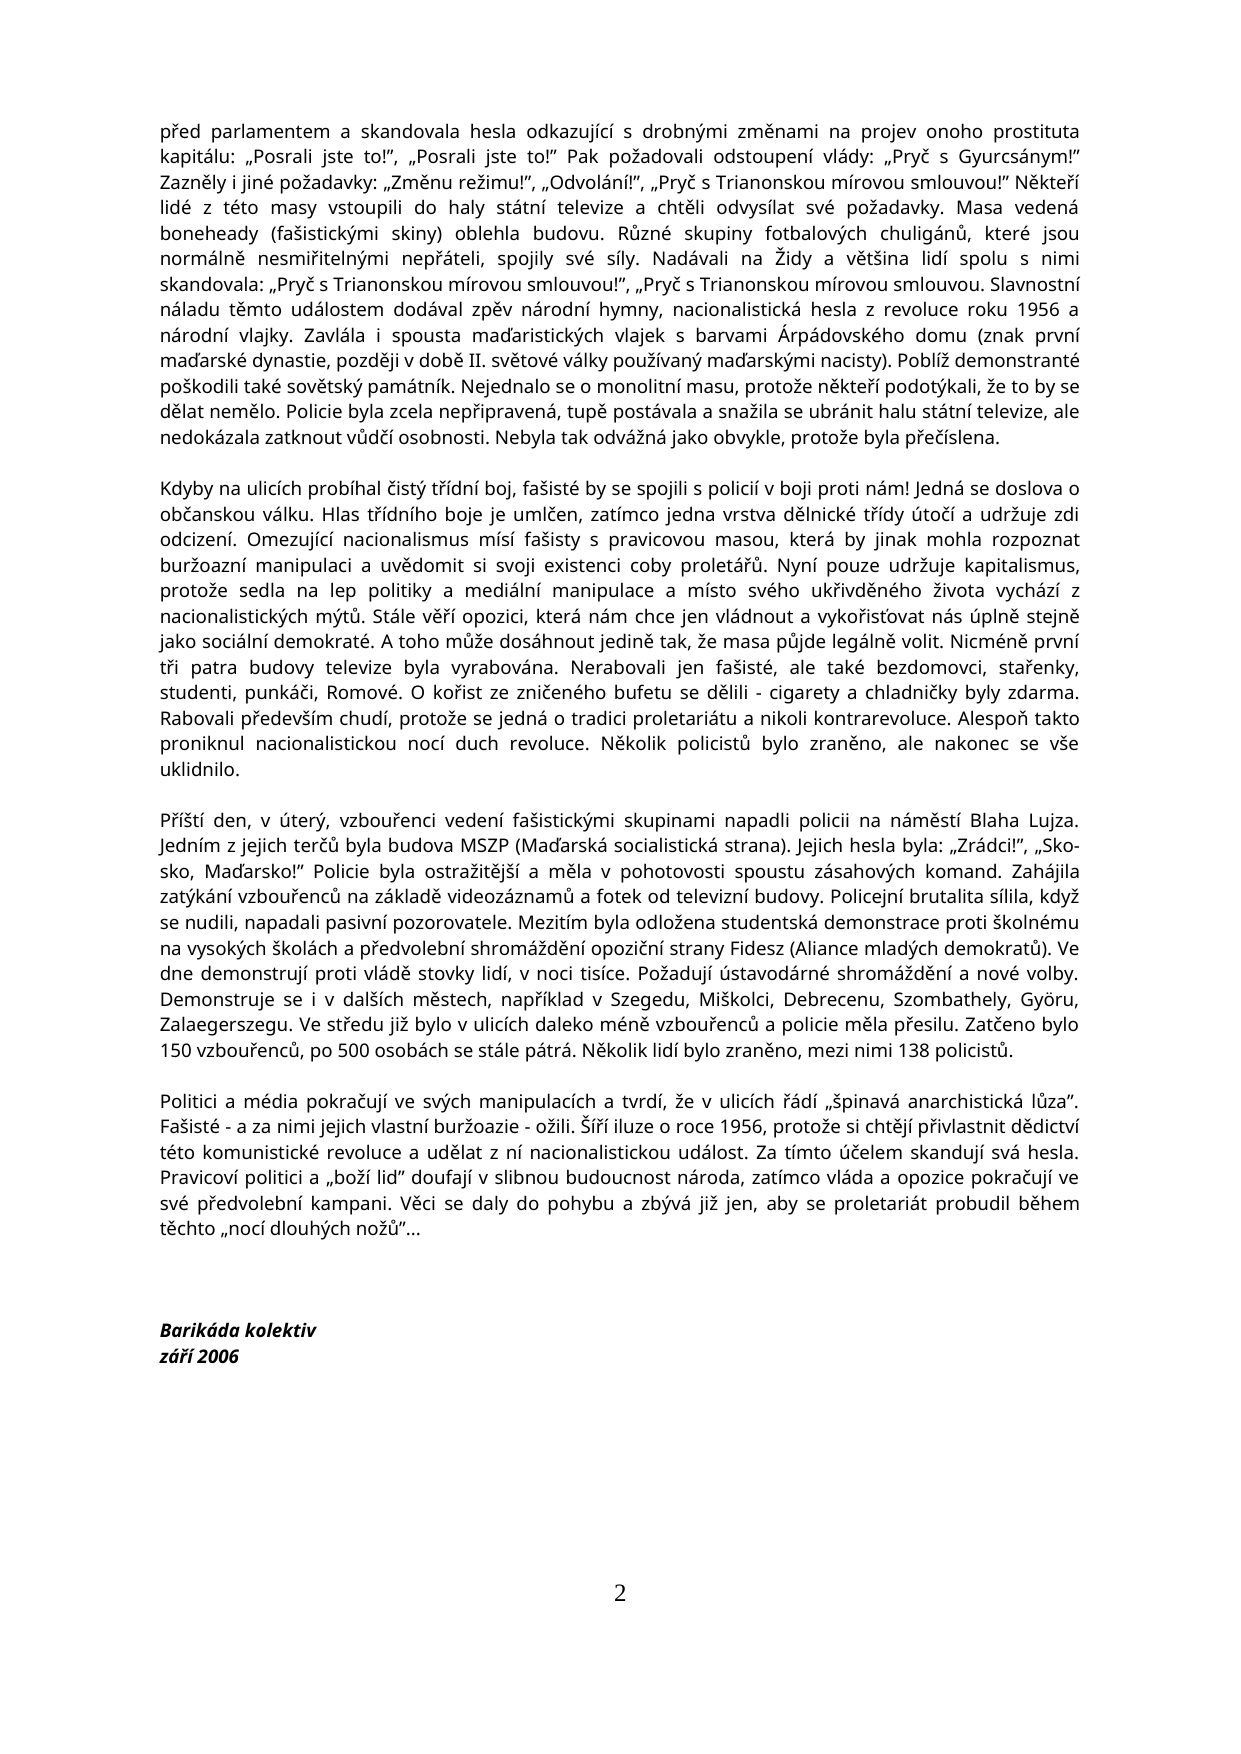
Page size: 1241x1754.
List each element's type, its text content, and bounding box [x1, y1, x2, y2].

text Politici a média pokračují ve svých manipulacích a tvrdí, že v ulicích řádí „špinavá anarchistická lůza”. Fašisté - a za nimi jejich vlastní buržoazie - ožili. Šíří iluze o roce 1956, protože si chtějí přivlastnit dědictví této komunistické revoluce a udělat z ní nacionalistickou událost. Za tímto účelem skandují svá hesla. Pravicoví politici a „boží lid” doufají v slibnou budoucnost národa, zatímco vláda a opozice pokračují ve své předvolební kampani. Věci se daly do pohybu a zbývá již jen, aby se proletariát probudil během těchto „nocí dlouhých nožů”... [159, 1088, 1081, 1241]
text před parlamentem a skandovala hesla odkazující s drobnými změnami na projev onoho prostituta kapitálu: „Posrali jste to!”, „Posrali jste to!” Pak požadovali odstoupení vlády: „Pryč s Gyurcsánym!” Zazněly i jiné požadavky: „Změnu režimu!”, „Odvolání!”, „Pryč s Trianonskou mírovou smlouvou!” Někteří lidé z této masy vstoupili do haly státní televize a chtěli odvysílat své požadavky. Masa vedená boneheady (fašistickými skiny) oblehla budovu. Různé skupiny fotbalových chuligánů, které jsou normálně nesmiřitelnými nepřáteli, spojily své síly. Nadávali na Židy a většina lidí spolu s nimi skandovala: „Pryč s Trianonskou mírovou smlouvou!”, „Pryč s Trianonskou mírovou smlouvou. Slavnostní náladu těmto událostem dodával zpěv národní hymny, nacionalistická hesla z revoluce roku 1956 a národní vlajky. Zavlála i spousta maďaristických vlajek s barvami Árpádovského domu (znak první maďarské dynastie, později v době II. světové války používaný maďarskými nacisty). Poblíž demonstranté poškodili také sovětský památník. Nejednalo se o monolitní masu, protože někteří podotýkali, že to by se dělat nemělo. Policie byla zcela nepřipravená, tupě postávala a snažila se ubránit halu státní televize, ale nedokázala zatknout vůdčí osobnosti. Nebyla tak odvážná jako obvykle, protože byla přečíslena. [159, 118, 1081, 450]
text Barikáda kolektiv [159, 1318, 1081, 1343]
text Příští den, v úterý, vzbouřenci vedení fašistickými skupinami napadli policii na náměstí Blaha Lujza. Jedním z jejich terčů byla budova MSZP (Maďarská socialistická strana). Jejich hesla byla: „Zrádci!”, „Sko-sko, Maďarsko!” Policie byla ostražitější a měla v pohotovosti spoustu zásahových komand. Zahájila zatýkání vzbouřenců na základě videozáznamů a fotek od televizní budovy. Policejní brutalita sílila, když se nudili, napadali pasivní pozorovatele. Mezitím byla odložena studentská demonstrace proti školnému na vysokých školách a předvolební shromáždění opoziční strany Fidesz (Aliance mladých demokratů). Ve dne demonstrují proti vládě stovky lidí, v noci tisíce. Požadují ústavodárné shromáždění a nové volby. Demonstruje se i v dalších městech, například v Szegedu, Miškolci, Debrecenu, Szombathely, Györu, Zalaegerszegu. Ve středu již bylo v ulicích daleko méně vzbouřenců a policie měla přesilu. Zatčeno bylo 150 vzbouřenců, po 500 osobách se stále pátrá. Několik lidí bylo zraněno, mezi nimi 138 policistů. [159, 807, 1081, 1062]
text září 2006 [159, 1343, 1081, 1369]
text Kdyby na ulicích probíhal čistý třídní boj, fašisté by se spojili s policií v boji proti nám! Jedná se doslova o občanskou válku. Hlas třídního boje je umlčen, zatímco jedna vrstva dělnické třídy útočí a udržuje zdi odcizení. Omezující nacionalismus mísí fašisty s pravicovou masou, která by jinak mohla rozpoznat buržoazní manipulaci a uvědomit si svoji existenci coby proletářů. Nyní pouze udržuje kapitalismus, protože sedla na lep politiky a mediální manipulace a místo svého ukřivděného života vychází z nacionalistických mýtů. Stále věří opozici, která nám chce jen vládnout a vykořisťovat nás úplně stejně jako sociální demokraté. A toho může dosáhnout jedině tak, že masa půjde legálně volit. Nicméně první tři patra budovy televize byla vyrabována. Nerabovali jen fašisté, ale také bezdomovci, stařenky, studenti, punkáči, Romové. O kořist ze zničeného bufetu se dělili - cigarety a chladničky byly zdarma. Rabovali především chudí, protože se jedná o tradici proletariátu a nikoli kontrarevoluce. Alespoň takto proniknul nacionalistickou nocí duch revoluce. Několik policistů bylo zraněno, ale nakonec se vše uklidnilo. [159, 475, 1081, 782]
